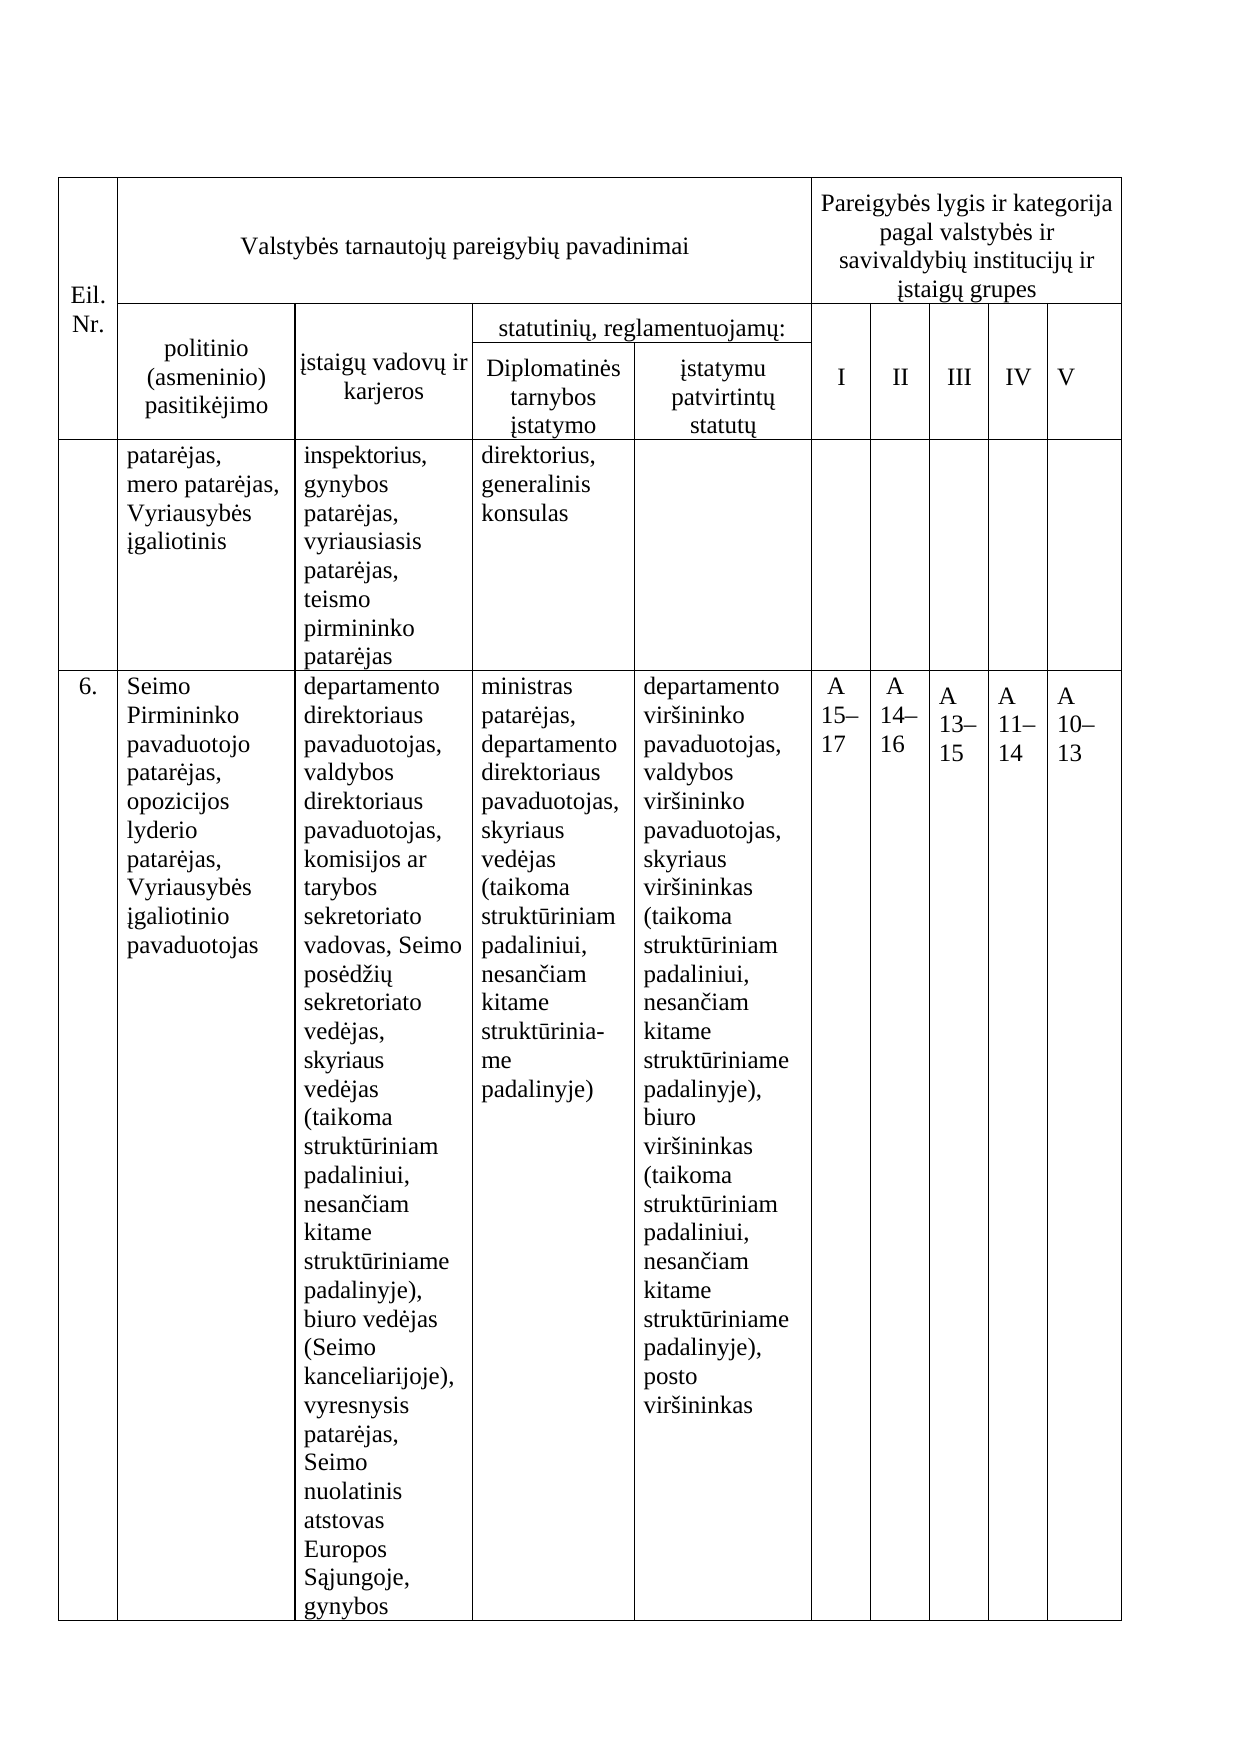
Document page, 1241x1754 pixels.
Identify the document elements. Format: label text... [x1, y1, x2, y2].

table_cell įstaigų vadovų ir karjeros [296, 304, 472, 439]
table_cell A 13–15 [930, 671, 988, 1620]
table_cell statutinių, reglamentuojamų: [473, 304, 811, 342]
table_cell 6. [59, 671, 117, 1620]
table_cell A 11–14 [989, 671, 1047, 1620]
table_header Pareigybės lygis ir kategorija pagal valstybės ir savivaldybių institucijų ir įstaigų grupes [812, 178, 1121, 303]
table_cell [812, 440, 870, 670]
table_cell V [1048, 304, 1121, 439]
table_cell [59, 440, 117, 670]
table_cell I [812, 304, 870, 439]
table_cell [930, 440, 988, 670]
table_header Eil. Nr. [59, 178, 117, 439]
table_cell ministras patarėjas, departamento direktoriaus pavaduotojas, skyriaus vedėjas (taikoma struktūriniam padaliniui, nesančiam kitame struktūrinia-me padalinyje) [473, 671, 634, 1620]
table_cell [989, 440, 1047, 670]
table_cell IV [989, 304, 1047, 439]
table_cell departamento direktoriaus pavaduotojas, valdybos direktoriaus pavaduotojas, komisijos ar tarybos sekretoriato vadovas, Seimo posėdžių sekretoriato vedėjas, skyriaus vedėjas (taikoma struktūriniam padaliniui, nesančiam kitame struktūriniame padalinyje), biuro vedėjas (Seimo kanceliarijoje), vyresnysis patarėjas, Seimo nuolatinis atstovas Europos Sąjungoje, gynybos [296, 671, 472, 1620]
table_cell direktorius, generalinis konsulas [473, 440, 634, 670]
table_cell [1048, 440, 1121, 670]
table_cell [635, 440, 811, 670]
table_header Valstybės tarnautojų pareigybių pavadinimai [118, 178, 811, 303]
table_cell A 14–16 [871, 671, 929, 1620]
table_cell Diplomatinės tarnybos įstatymo [473, 343, 634, 439]
table_cell A 15–17 [812, 671, 870, 1620]
table_cell politinio (asmeninio) pasitikėjimo [118, 304, 294, 439]
table_cell patarėjas, mero patarėjas, Vyriausybės įgaliotinis [118, 440, 294, 670]
table_cell departamento viršininko pavaduotojas, valdybos viršininko pavaduotojas, skyriaus viršininkas (taikoma struktūriniam padaliniui, nesančiam kitame struktūriniame padalinyje), biuro viršininkas (taikoma struktūriniam padaliniui, nesančiam kitame struktūriniame padalinyje), posto viršininkas [635, 671, 811, 1620]
table_cell A 10–13 [1048, 671, 1121, 1620]
table_cell [871, 440, 929, 670]
table_cell III [930, 304, 988, 439]
table_cell Seimo Pirmininko pavaduotojo patarėjas, opozicijos lyderio patarėjas, Vyriausybės įgaliotinio pavaduotojas [118, 671, 294, 1620]
table_cell įstatymu patvirtintų statutų [635, 343, 811, 439]
table_cell II [871, 304, 929, 439]
table_cell inspektorius, gynybos patarėjas, vyriausiasis patarėjas, teismo pirmininko patarėjas [296, 440, 472, 670]
